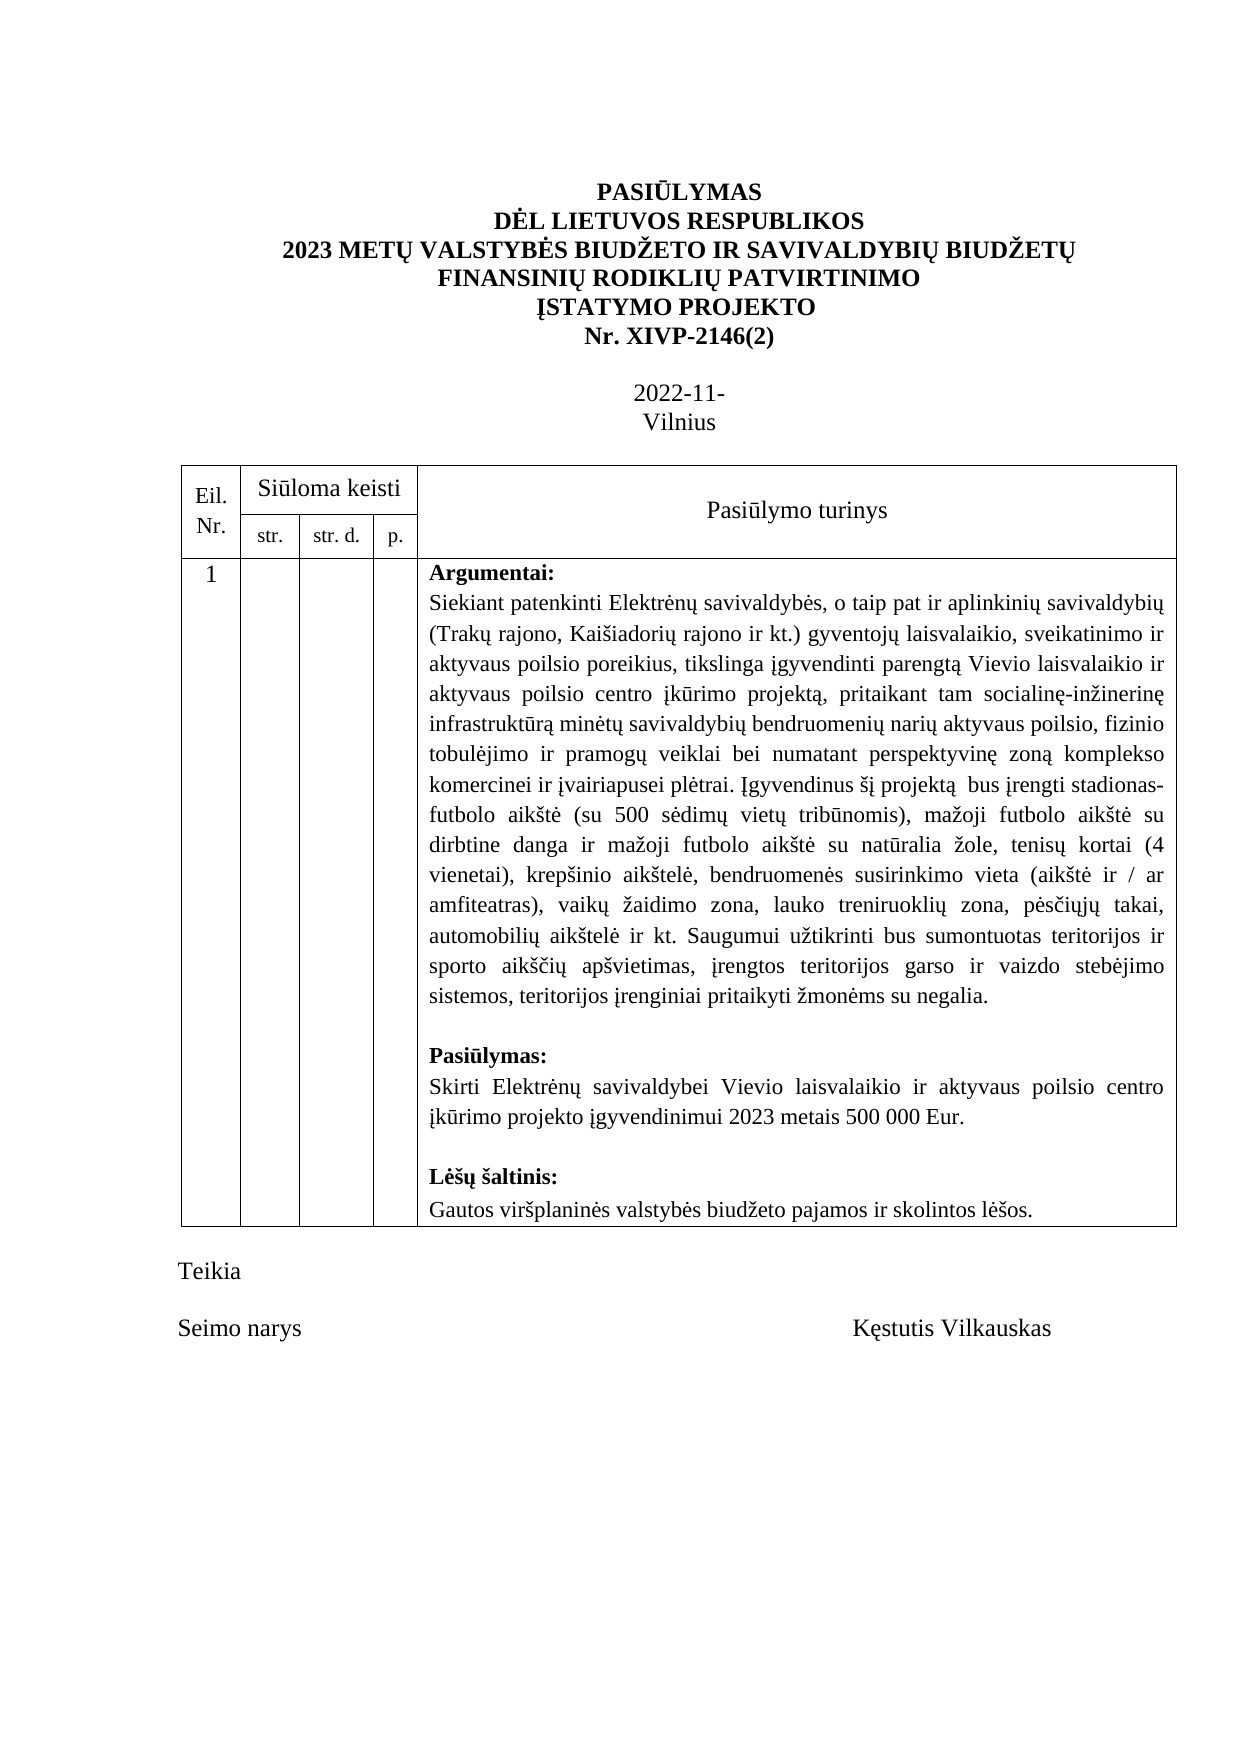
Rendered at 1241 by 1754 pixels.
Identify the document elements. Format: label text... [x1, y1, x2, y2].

table_cell Argumentai: Siekiant patenkinti Elektrėnų savivaldybės, o taip pat ir aplinkinių savivaldybių (Trakų rajono, Kaišiadorių rajono ir kt.) gyventojų laisvalaikio, sveikatinimo ir aktyvaus poilsio poreikius, tikslinga įgyvendinti parengtą Vievio laisvalaikio ir aktyvaus poilsio centro įkūrimo projektą, pritaikant tam socialinę-inžinerinę infrastruktūrą minėtų savivaldybių bendruomenių narių aktyvaus poilsio, fizinio tobulėjimo ir pramogų veiklai bei numatant perspektyvinę zoną komplekso komercinei ir įvairiapusei plėtrai. Įgyvendinus šį projektą bus įrengti stadionas-futbolo aikštė (su 500 sėdimų vietų tribūnomis), mažoji futbolo aikštė su dirbtine danga ir mažoji futbolo aikštė su natūralia žole, tenisų kortai (4 vienetai), krepšinio aikštelė, bendruomenės susirinkimo vieta (aikštė ir / ar amfiteatras), vaikų žaidimo zona, lauko treniruoklių zona, pėsčiųjų takai, automobilių aikštelė ir kt. Saugumui užtikrinti bus sumontuotas teritorijos ir sporto aikščių apšvietimas, įrengtos teritorijos garso ir vaizdo stebėjimo sistemos, teritorijos įrenginiai pritaikyti žmonėms su negalia. Pasiūlymas: Skirti Elektrėnų savivaldybei Vievio laisvalaikio ir aktyvaus poilsio centro įkūrimo projekto įgyvendinimui 2023 metais 500 000 Eur. Lėšų šaltinis: Gautos viršplaninės valstybės biudžeto pajamos ir skolintos lėšos. [418, 559, 1176, 1226]
text Seimo narys Kęstutis Vilkauskas [177, 1313, 1181, 1342]
text DĖL LIETUVOS RESPUBLIKOS [177, 206, 1181, 235]
text Nr. XIVP-2146(2) [177, 321, 1181, 350]
table_cell p. [374, 515, 417, 558]
table_cell [300, 559, 373, 1226]
text Teikia [177, 1256, 1181, 1285]
text FINANSINIŲ RODIKLIŲ PATVIRTINIMO [177, 263, 1181, 292]
table_cell [241, 559, 299, 1226]
text ĮSTATYMO PROJEKTO [177, 292, 1181, 321]
table_header Siūloma keisti [241, 466, 417, 514]
text Vilnius [177, 407, 1181, 436]
table_cell 1 [182, 559, 240, 1226]
table_header Pasiūlymo turinys [418, 466, 1176, 558]
table_cell [374, 559, 417, 1226]
text 2022-11- [177, 378, 1181, 407]
text 2023 METŲ VALSTYBĖS BIUDŽETO IR SAVIVALDYBIŲ BIUDŽETŲ [177, 235, 1181, 263]
table_header Eil. Nr. [182, 466, 240, 558]
text PASIŪLYMAS [177, 177, 1181, 206]
table_cell str. [241, 515, 299, 558]
table_cell str. d. [300, 515, 373, 558]
